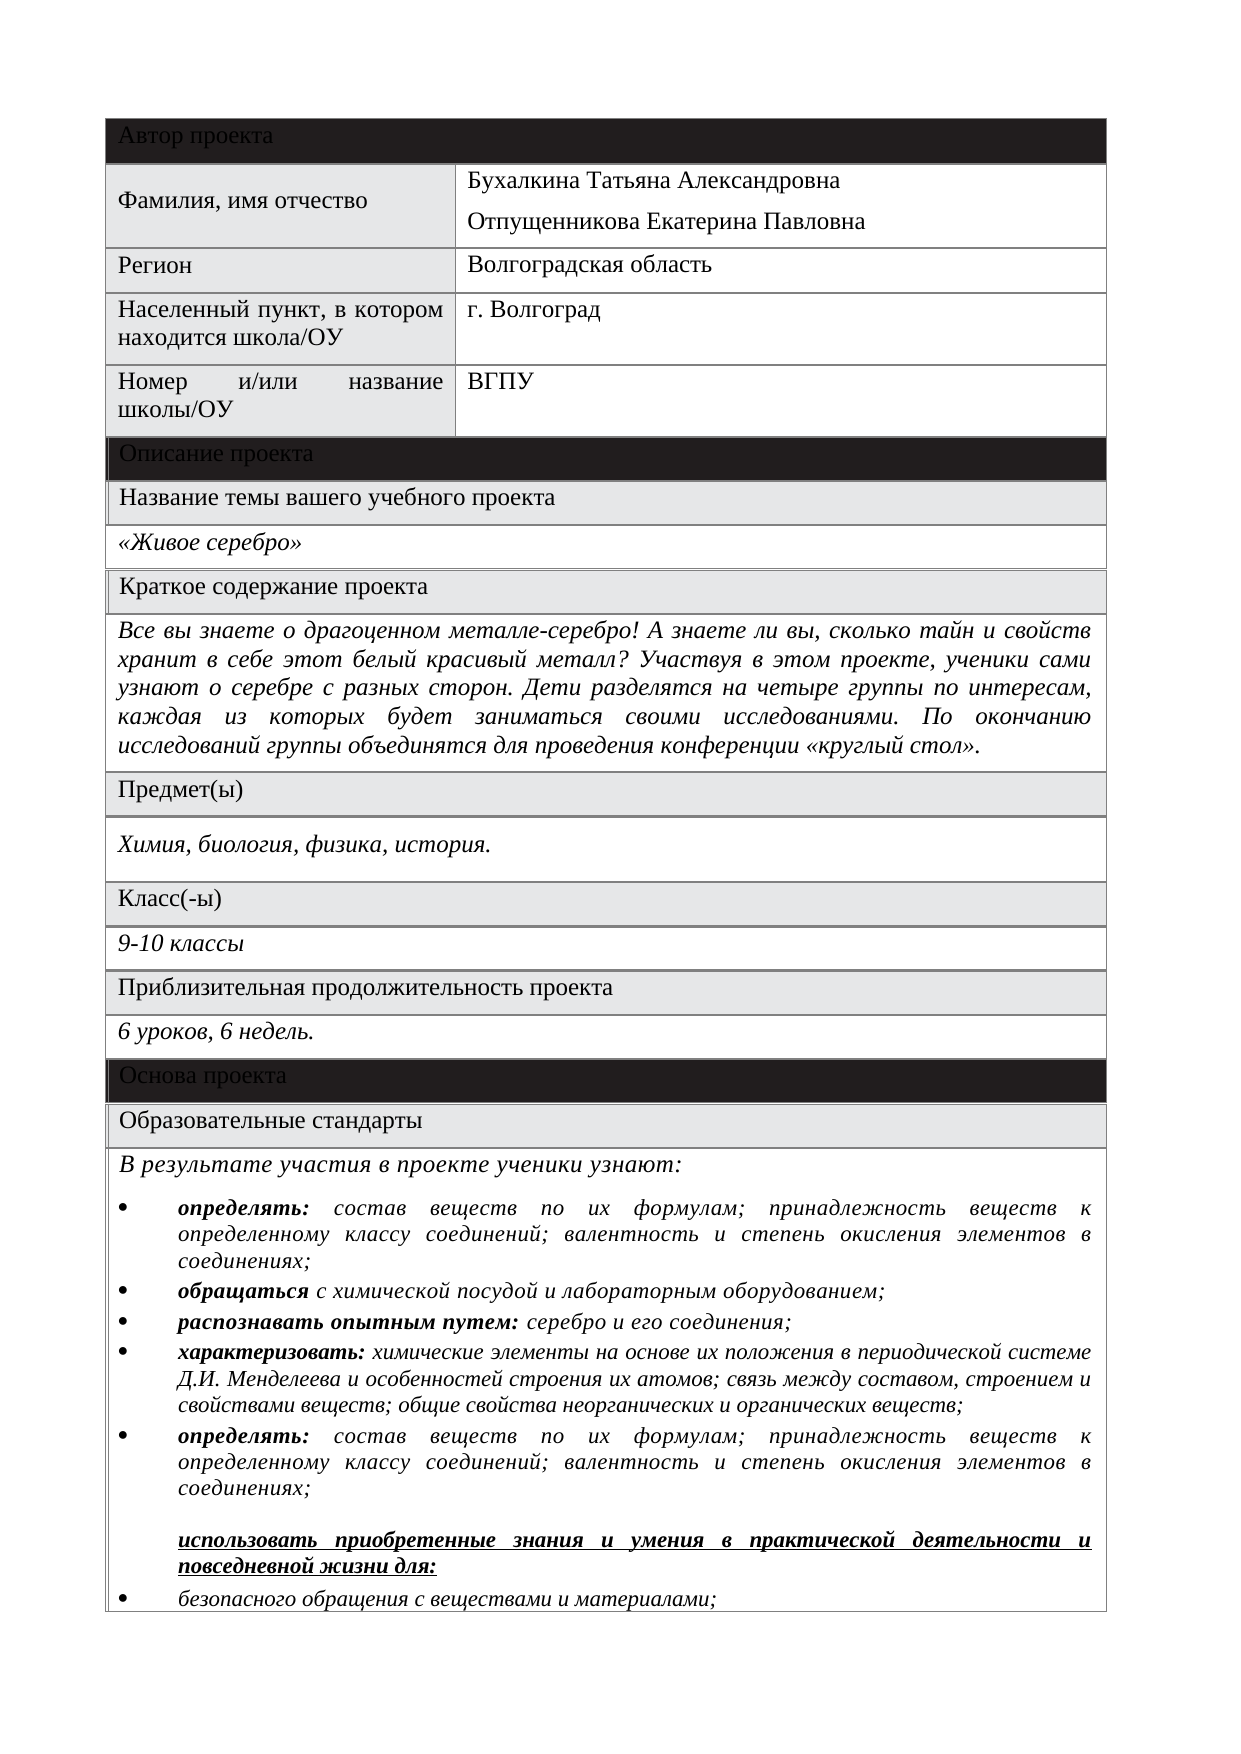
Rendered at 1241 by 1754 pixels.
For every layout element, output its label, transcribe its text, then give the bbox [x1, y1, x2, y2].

table_cell Регион [106, 249, 455, 292]
table_cell 9-10 классы [106, 928, 1106, 969]
table_cell ВГПУ [456, 366, 1106, 436]
table_cell Населенный пункт, в котором находится школа/ОУ [106, 294, 455, 364]
table_cell г. Волгоград [456, 294, 1106, 364]
table_cell Образовательные стандарты [109, 1105, 1106, 1147]
table_header Автор проекта [106, 119, 1106, 163]
table_cell Бухалкина Татьяна Александровна Отпущенникова Екатерина Павловна [456, 165, 1106, 247]
table_cell Описание проекта [109, 438, 1106, 480]
table_cell Предмет(ы) [106, 773, 1106, 815]
table_cell В результате участия в проекте ученики узнают: определять: состав веществ по их формулам; принадлежность веществ к определенному классу соединений; валентность и степень окисления элементов в соединениях; обращаться с химической посудой и лабораторным оборудованием; распознавать опытным путем: серебро и его соединения; характеризовать: химические элементы на основе их положения в периодической системе Д.И. Менделеева и особенностей строения их атомов; связь между составом, строением и свойствами веществ; общие свойства неорганических и органических веществ; определять: состав веществ по их формулам; принадлежность веществ к определенному классу соединений; валентность и степень окисления элементов в соединениях; использовать приобретенные знания и умения в практической деятельности и повседневной жизни для: безопасного обращения с веществами и материалами; экологически грамотного поведения в окружающей среде, школьной лаборатории и в быту. [109, 1149, 1106, 1611]
table_cell Химия, биология, физика, история. [106, 818, 1106, 881]
table_cell Краткое содержание проекта [109, 571, 1106, 613]
table_cell Все вы знаете о драгоценном металле-серебро! А знаете ли вы, сколько тайн и свойств хранит в себе этот белый красивый металл? Участвуя в этом проекте, ученики сами узнают о серебре с разных сторон. Дети разделятся на четыре группы по интересам, каждая из которых будет заниматься своими исследованиями. По окончанию исследований группы объединятся для проведения конференции «круглый стол». [106, 615, 1106, 771]
table_cell Фамилия, имя отчество [106, 165, 455, 247]
table_cell Основа проекта [109, 1060, 1106, 1102]
table_cell Волгоградская область [456, 249, 1106, 292]
table_cell 6 уроков, 6 недель. [106, 1016, 1106, 1058]
table_cell Название темы вашего учебного проекта [109, 482, 1106, 524]
table_cell Номер и/или название школы/ОУ [106, 366, 455, 436]
table_cell «Живое серебро» [106, 526, 1106, 568]
table_cell Класс(-ы) [106, 883, 1106, 925]
table_cell Приблизительная продолжительность проекта [106, 972, 1106, 1014]
